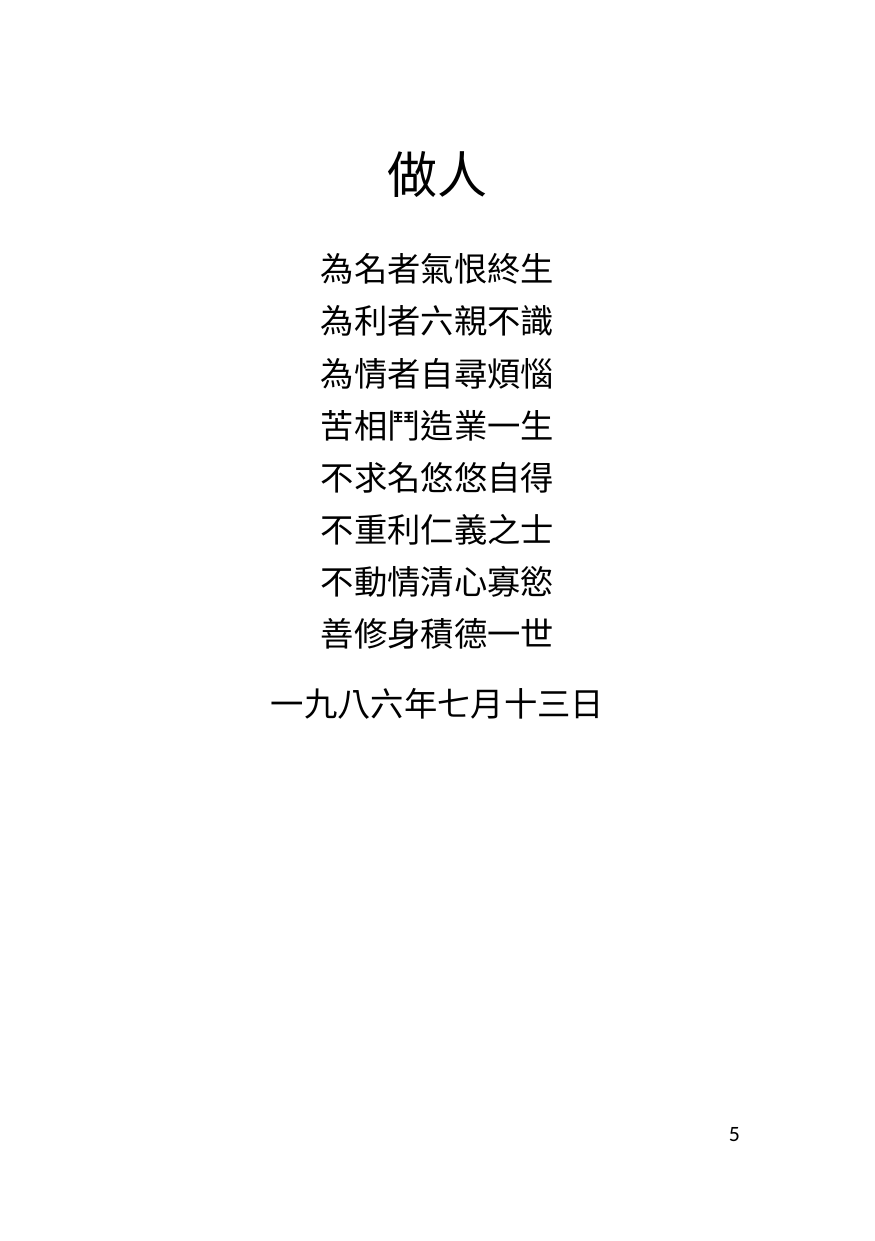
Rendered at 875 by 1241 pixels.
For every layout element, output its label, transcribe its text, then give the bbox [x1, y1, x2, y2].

title 做人 [135, 135, 739, 207]
text 為名者氣恨終生 為利者六親不識 為情者自尋煩惱 苦相鬥造業一生 不求名悠悠自得 不重利仁義之士 不動情清心寡慾 善修身積德一世 [135, 243, 739, 656]
text 一九八六年七月十三日 [135, 678, 739, 726]
